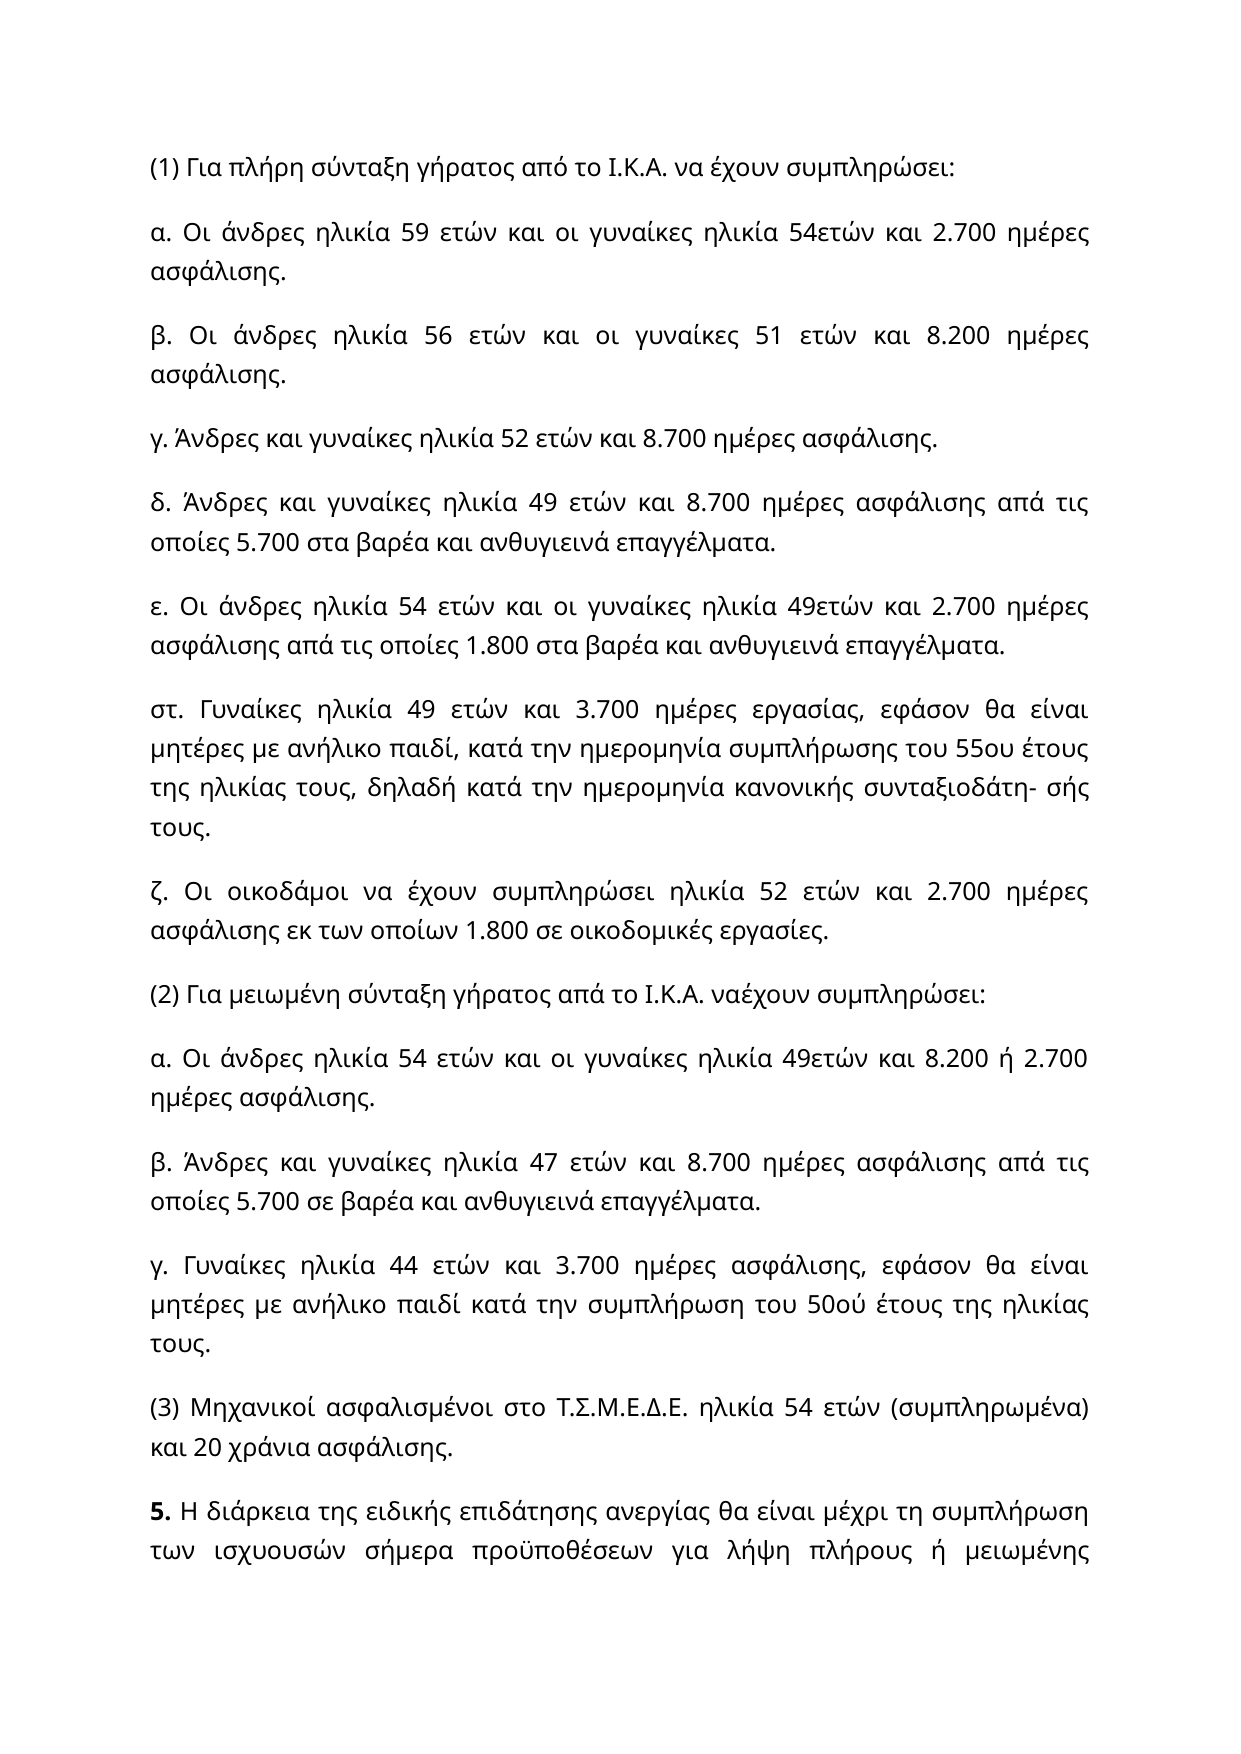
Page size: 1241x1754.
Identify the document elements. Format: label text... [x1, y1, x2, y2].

text 5. Η διάρκεια της ειδικής επιδάτησης ανεργίας θα είναι μέχρι τη συμπλήρωση των ισχυουσών σήμερα προϋποθέσεων για λήψη πλήρους ή μειωμένης [150, 1493, 1090, 1567]
text δ. Άνδρες και γυναίκες ηλικία 49 ετών και 8.700 ημέρες ασφάλισης απά τις οποίες 5.700 στα βαρέα και ανθυγιεινά επαγγέλματα. [150, 485, 1090, 558]
text β. Άνδρες και γυναίκες ηλικία 47 ετών και 8.700 ημέρες ασφάλισης απά τις οποίες 5.700 σε βαρέα και ανθυγιεινά επαγγέλματα. [150, 1144, 1090, 1217]
text ζ. Οι οικοδάμοι να έχουν συμπληρώσει ηλικία 52 ετών και 2.700 ημέρες ασφάλισης εκ των οποίων 1.800 σε οικοδομικές εργασίες. [150, 873, 1090, 947]
text β. Οι άνδρες ηλικία 56 ετών και οι γυναίκες 51 ετών και 8.200 ημέρες ασφάλισης. [150, 317, 1090, 391]
text α. Οι άνδρες ηλικία 59 ετών και οι γυναίκες ηλικία 54ετών και 2.700 ημέρες ασφάλισης. [150, 214, 1090, 287]
text γ. Άνδρες και γυναίκες ηλικία 52 ετών και 8.700 ημέρες ασφάλισης. [150, 421, 1090, 455]
text (2) Για μειωμένη σύνταξη γήρατος απά το I.K.A. ναέχουν συμπληρώσει: [150, 977, 1090, 1011]
text στ. Γυναίκες ηλικία 49 ετών και 3.700 ημέρες εργασίας, εφάσον θα είναι μητέρες με ανήλικο παιδί, κατά την ημερομηνία συμπλήρωσης του 55ου έτους της ηλικίας τους, δηλαδή κατά την ημερομηνία κανονικής συνταξιοδάτη- σής τους. [150, 692, 1090, 843]
text γ. Γυναίκες ηλικία 44 ετών και 3.700 ημέρες ασφάλισης, εφάσον θα είναι μητέρες με ανήλικο παιδί κατά την συμπλήρωση του 50ού έτους της ηλικίας τους. [150, 1247, 1090, 1360]
text ε. Οι άνδρες ηλικία 54 ετών και οι γυναίκες ηλικία 49ετών και 2.700 ημέρες ασφάλισης απά τις οποίες 1.800 στα βαρέα και ανθυγιεινά επαγγέλματα. [150, 588, 1090, 662]
text (3) Μηχανικοί ασφαλισμένοι στο Τ.Σ.Μ.Ε.Δ.Ε. ηλικία 54 ετών (συμπληρωμένα) και 20 χράνια ασφάλισης. [150, 1390, 1090, 1463]
text (1) Για πλήρη σύνταξη γήρατος από το Ι.Κ.Α. να έχουν συμπληρώσει: [150, 150, 1090, 184]
text α. Οι άνδρες ηλικία 54 ετών και οι γυναίκες ηλικία 49ετών και 8.200 ή 2.700 ημέρες ασφάλισης. [150, 1041, 1090, 1114]
